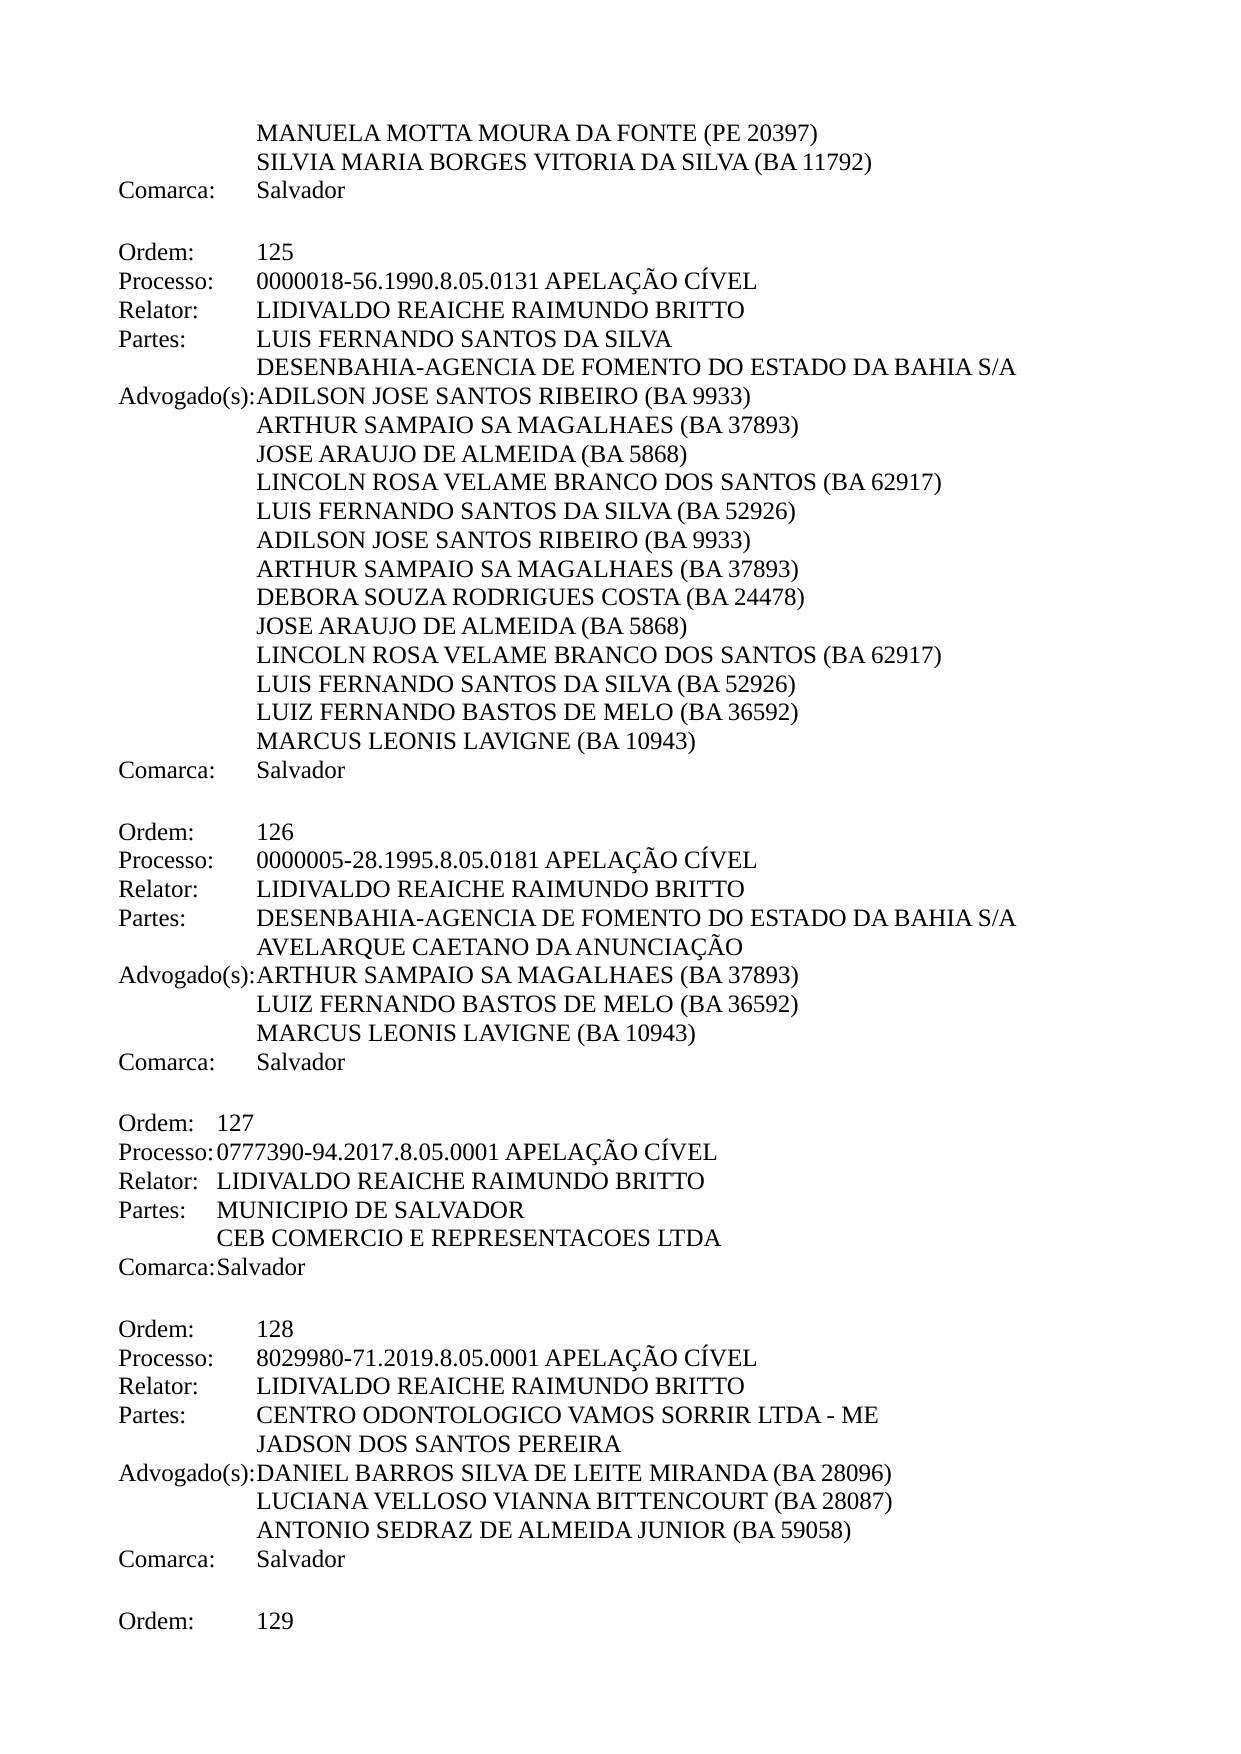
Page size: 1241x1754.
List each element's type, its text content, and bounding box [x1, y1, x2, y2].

table_cell LUIS FERNANDO SANTOS DA SILVA (BA 52926) [256, 669, 1027, 697]
table_cell Processo: [118, 1137, 216, 1166]
table_cell [118, 611, 256, 640]
table_header 126 [256, 817, 1027, 845]
table_cell CENTRO ODONTOLOGICO VAMOS SORRIR LTDA - ME [256, 1400, 902, 1429]
table_cell [118, 496, 256, 525]
table_cell LIDIVALDO REAICHE RAIMUNDO BRITTO [256, 1371, 902, 1400]
table_cell JOSE ARAUJO DE ALMEIDA (BA 5868) [256, 611, 1027, 640]
table_cell [118, 410, 256, 439]
table_header 129 [256, 1606, 826, 1634]
table_cell [118, 468, 256, 496]
table_cell DEBORA SOUZA RODRIGUES COSTA (BA 24478) [256, 583, 1027, 611]
table_cell [118, 353, 256, 381]
table_cell MUNICIPIO DE SALVADOR [216, 1195, 726, 1223]
table_header 125 [256, 238, 1027, 266]
table_cell Partes: [118, 903, 256, 932]
table_cell Processo: [118, 266, 256, 295]
table_cell 0000018-56.1990.8.05.0131 APELAÇÃO CÍVEL [256, 266, 1027, 295]
table_cell Partes: [118, 324, 256, 352]
table_cell [118, 583, 256, 611]
table_header 127 [216, 1109, 726, 1137]
table_cell Partes: [118, 1400, 256, 1429]
table_cell Partes: [118, 1195, 216, 1223]
table_cell [118, 726, 256, 755]
table_header Ordem: [118, 1606, 256, 1634]
table_cell LINCOLN ROSA VELAME BRANCO DOS SANTOS (BA 62917) [256, 468, 1027, 496]
table_cell ADILSON JOSE SANTOS RIBEIRO (BA 9933) [256, 381, 1027, 410]
table_cell [118, 1018, 256, 1047]
table_cell JADSON DOS SANTOS PEREIRA [256, 1429, 902, 1458]
table_cell Comarca: [118, 1252, 216, 1281]
table_cell LUIS FERNANDO SANTOS DA SILVA (BA 52926) [256, 496, 1027, 525]
table_cell LIDIVALDO REAICHE RAIMUNDO BRITTO [256, 874, 1027, 903]
table_cell ARTHUR SAMPAIO SA MAGALHAES (BA 37893) [256, 410, 1027, 439]
table_cell LIDIVALDO REAICHE RAIMUNDO BRITTO [256, 295, 1027, 324]
table_cell [118, 989, 256, 1018]
table_cell [118, 147, 256, 176]
table_cell LUIZ FERNANDO BASTOS DE MELO (BA 36592) [256, 698, 1027, 726]
table_cell Relator: [118, 295, 256, 324]
table_cell Processo: [118, 845, 256, 874]
table_cell Advogado(s): [118, 381, 256, 410]
table_cell Comarca: [118, 1544, 256, 1573]
table_cell [118, 525, 256, 554]
table_header Ordem: [118, 1314, 256, 1343]
table_cell [118, 1486, 256, 1515]
table_cell DANIEL BARROS SILVA DE LEITE MIRANDA (BA 28096) [256, 1458, 902, 1486]
table_cell LINCOLN ROSA VELAME BRANCO DOS SANTOS (BA 62917) [256, 640, 1027, 669]
table_cell [118, 118, 256, 147]
table_header Ordem: [118, 817, 256, 845]
table_cell [118, 1429, 256, 1458]
table_cell [118, 640, 256, 669]
table_cell Comarca: [118, 1047, 256, 1075]
table_cell JOSE ARAUJO DE ALMEIDA (BA 5868) [256, 439, 1027, 467]
table_cell [118, 439, 256, 467]
table_cell LUIZ FERNANDO BASTOS DE MELO (BA 36592) [256, 989, 1027, 1018]
table_cell CEB COMERCIO E REPRESENTACOES LTDA [216, 1224, 726, 1252]
table_cell Salvador [216, 1252, 726, 1281]
table_cell LUIS FERNANDO SANTOS DA SILVA [256, 324, 1027, 352]
table_cell MANUELA MOTTA MOURA DA FONTE (PE 20397) [256, 118, 944, 147]
table_cell DESENBAHIA-AGENCIA DE FOMENTO DO ESTADO DA BAHIA S/A [256, 903, 1027, 932]
table_cell SILVIA MARIA BORGES VITORIA DA SILVA (BA 11792) [256, 147, 944, 176]
table_cell 0000005-28.1995.8.05.0181 APELAÇÃO CÍVEL [256, 845, 1027, 874]
table_header Ordem: [118, 238, 256, 266]
table_cell LUCIANA VELLOSO VIANNA BITTENCOURT (BA 28087) [256, 1486, 902, 1515]
table_cell [118, 554, 256, 582]
table_cell 0777390-94.2017.8.05.0001 APELAÇÃO CÍVEL [216, 1137, 726, 1166]
table_cell Salvador [256, 1047, 1027, 1075]
table_cell Advogado(s): [118, 1458, 256, 1486]
table_cell Comarca: [118, 755, 256, 784]
table_cell Relator: [118, 1371, 256, 1400]
table_cell Relator: [118, 874, 256, 903]
table_cell 8029980-71.2019.8.05.0001 APELAÇÃO CÍVEL [256, 1343, 902, 1371]
table_cell Advogado(s): [118, 960, 256, 989]
table_cell Processo: [118, 1343, 256, 1371]
table_cell ARTHUR SAMPAIO SA MAGALHAES (BA 37893) [256, 554, 1027, 582]
table_cell MARCUS LEONIS LAVIGNE (BA 10943) [256, 726, 1027, 755]
table_cell Salvador [256, 755, 1027, 784]
table_cell ANTONIO SEDRAZ DE ALMEIDA JUNIOR (BA 59058) [256, 1515, 902, 1544]
table_cell Salvador [256, 1544, 902, 1573]
table_cell DESENBAHIA-AGENCIA DE FOMENTO DO ESTADO DA BAHIA S/A [256, 353, 1027, 381]
table_cell MARCUS LEONIS LAVIGNE (BA 10943) [256, 1018, 1027, 1047]
table_header Ordem: [118, 1109, 216, 1137]
table_cell Relator: [118, 1166, 216, 1195]
table_header 128 [256, 1314, 902, 1343]
table_cell ARTHUR SAMPAIO SA MAGALHAES (BA 37893) [256, 960, 1027, 989]
table_cell LIDIVALDO REAICHE RAIMUNDO BRITTO [216, 1166, 726, 1195]
table_cell Salvador [256, 176, 944, 204]
table_cell [118, 669, 256, 697]
table_cell ADILSON JOSE SANTOS RIBEIRO (BA 9933) [256, 525, 1027, 554]
table_cell Comarca: [118, 176, 256, 204]
table_cell [118, 698, 256, 726]
table_cell [118, 932, 256, 960]
table_cell AVELARQUE CAETANO DA ANUNCIAÇÃO [256, 932, 1027, 960]
table_cell [118, 1515, 256, 1544]
table_cell [118, 1224, 216, 1252]
